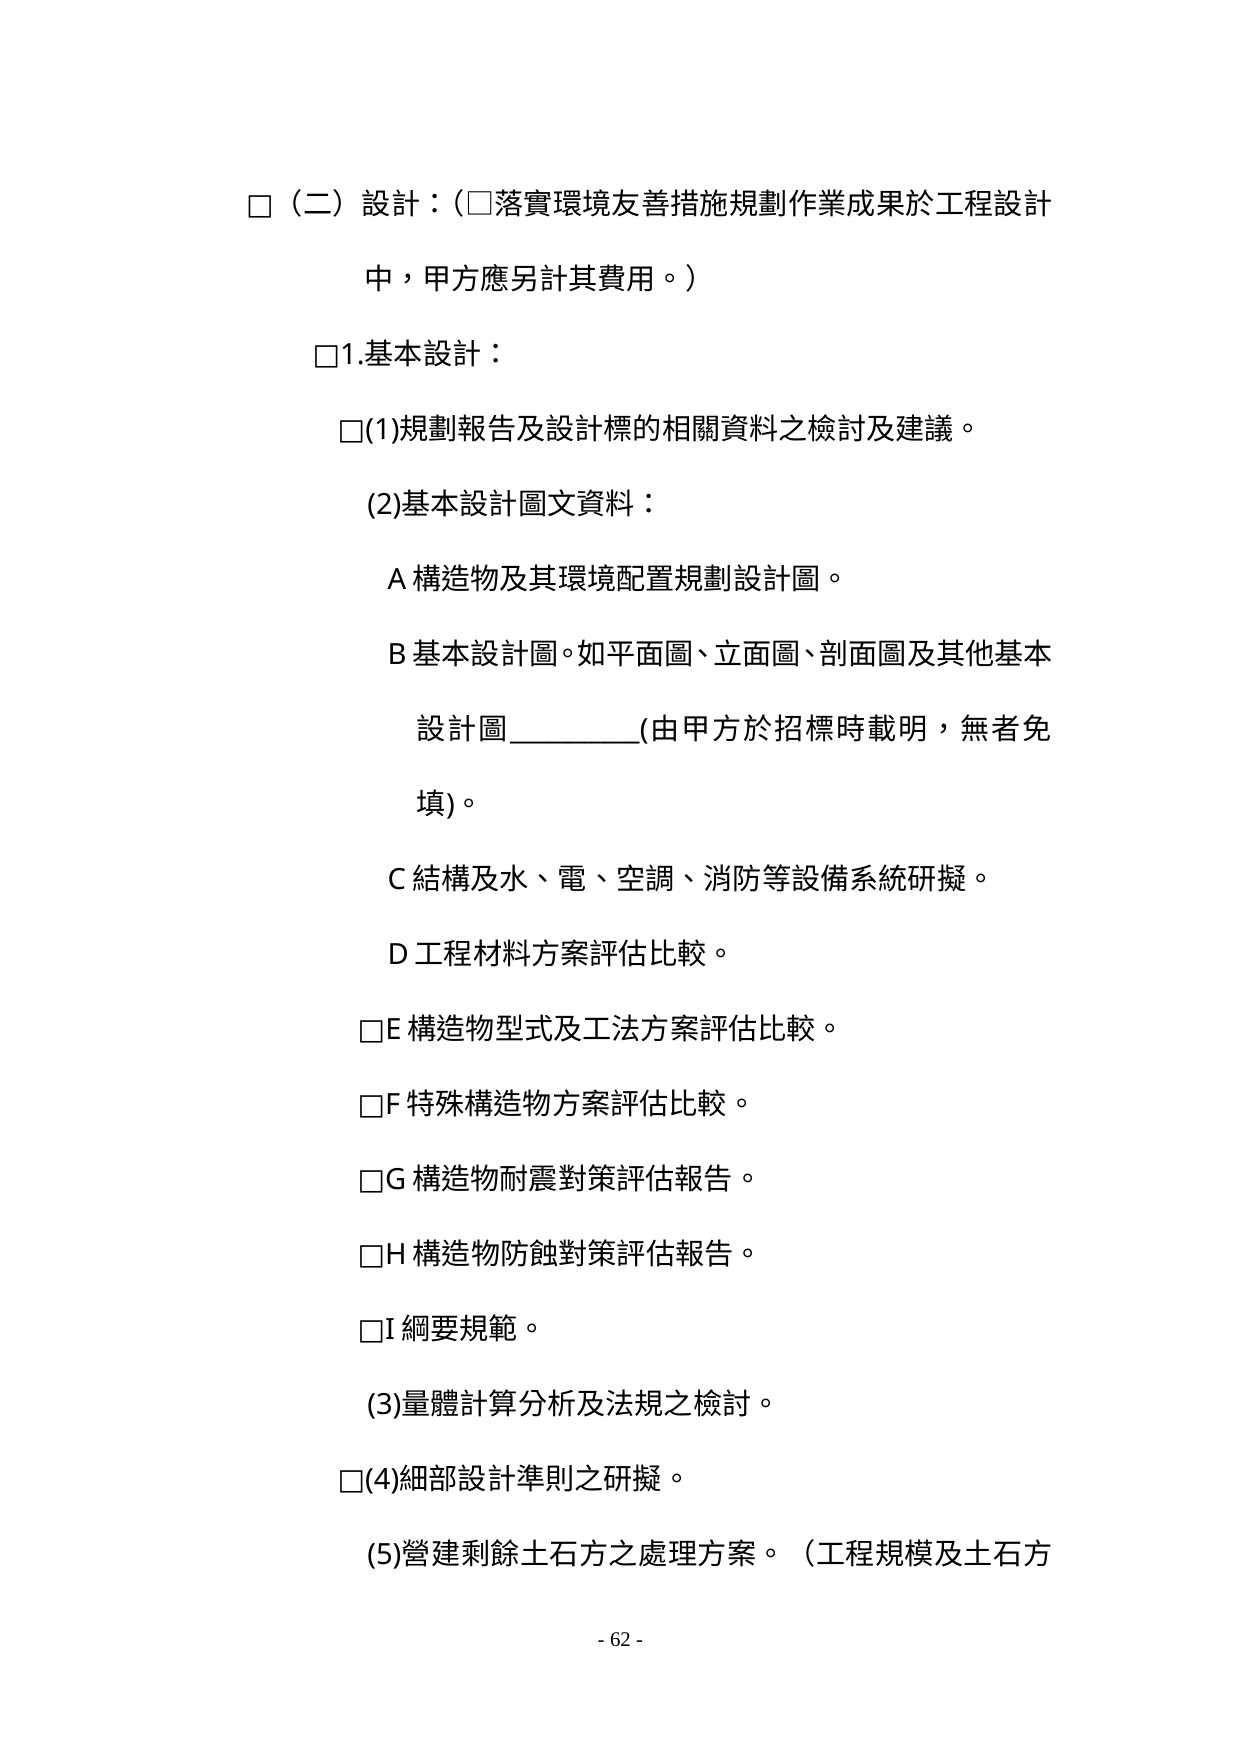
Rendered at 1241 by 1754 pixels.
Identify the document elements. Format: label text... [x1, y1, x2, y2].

text □E構造物型式及工法方案評估比較。 [357, 989, 1053, 1064]
text □1.基本設計： [312, 314, 1053, 389]
text D工程材料方案評估比較。 [387, 914, 1053, 989]
text □G構造物耐震對策評估報告。 [357, 1139, 1053, 1214]
text □F特殊構造物方案評估比較。 [357, 1064, 1053, 1139]
text C結構及水、電、空調、消防等設備系統研擬。 [387, 839, 1053, 914]
text □(4)細部設計準則之研擬。 [337, 1439, 1053, 1514]
text (3)量體計算分析及法規之檢討。 [367, 1364, 1053, 1439]
text (5)營建剩餘土石方之處理方案。（工程規模及土石方 [367, 1514, 1053, 1589]
text □(1)規劃報告及設計標的相關資料之檢討及建議。 [337, 389, 1053, 464]
text A構造物及其環境配置規劃設計圖。 [387, 539, 1053, 614]
text □H構造物防蝕對策評估報告。 [357, 1214, 1053, 1289]
text □I綱要規範。 [357, 1289, 1053, 1364]
text □（二）設計：（□落實環境友善措施規劃作業成果於工程設計中，甲方應另計其費用。） [246, 164, 1053, 314]
text B基本設計圖。如平面圖、立面圖、剖面圖及其他基本設計圖__________(由甲方於招標時載明，無者免填)。 [387, 614, 1053, 839]
text (2)基本設計圖文資料： [367, 464, 1053, 539]
